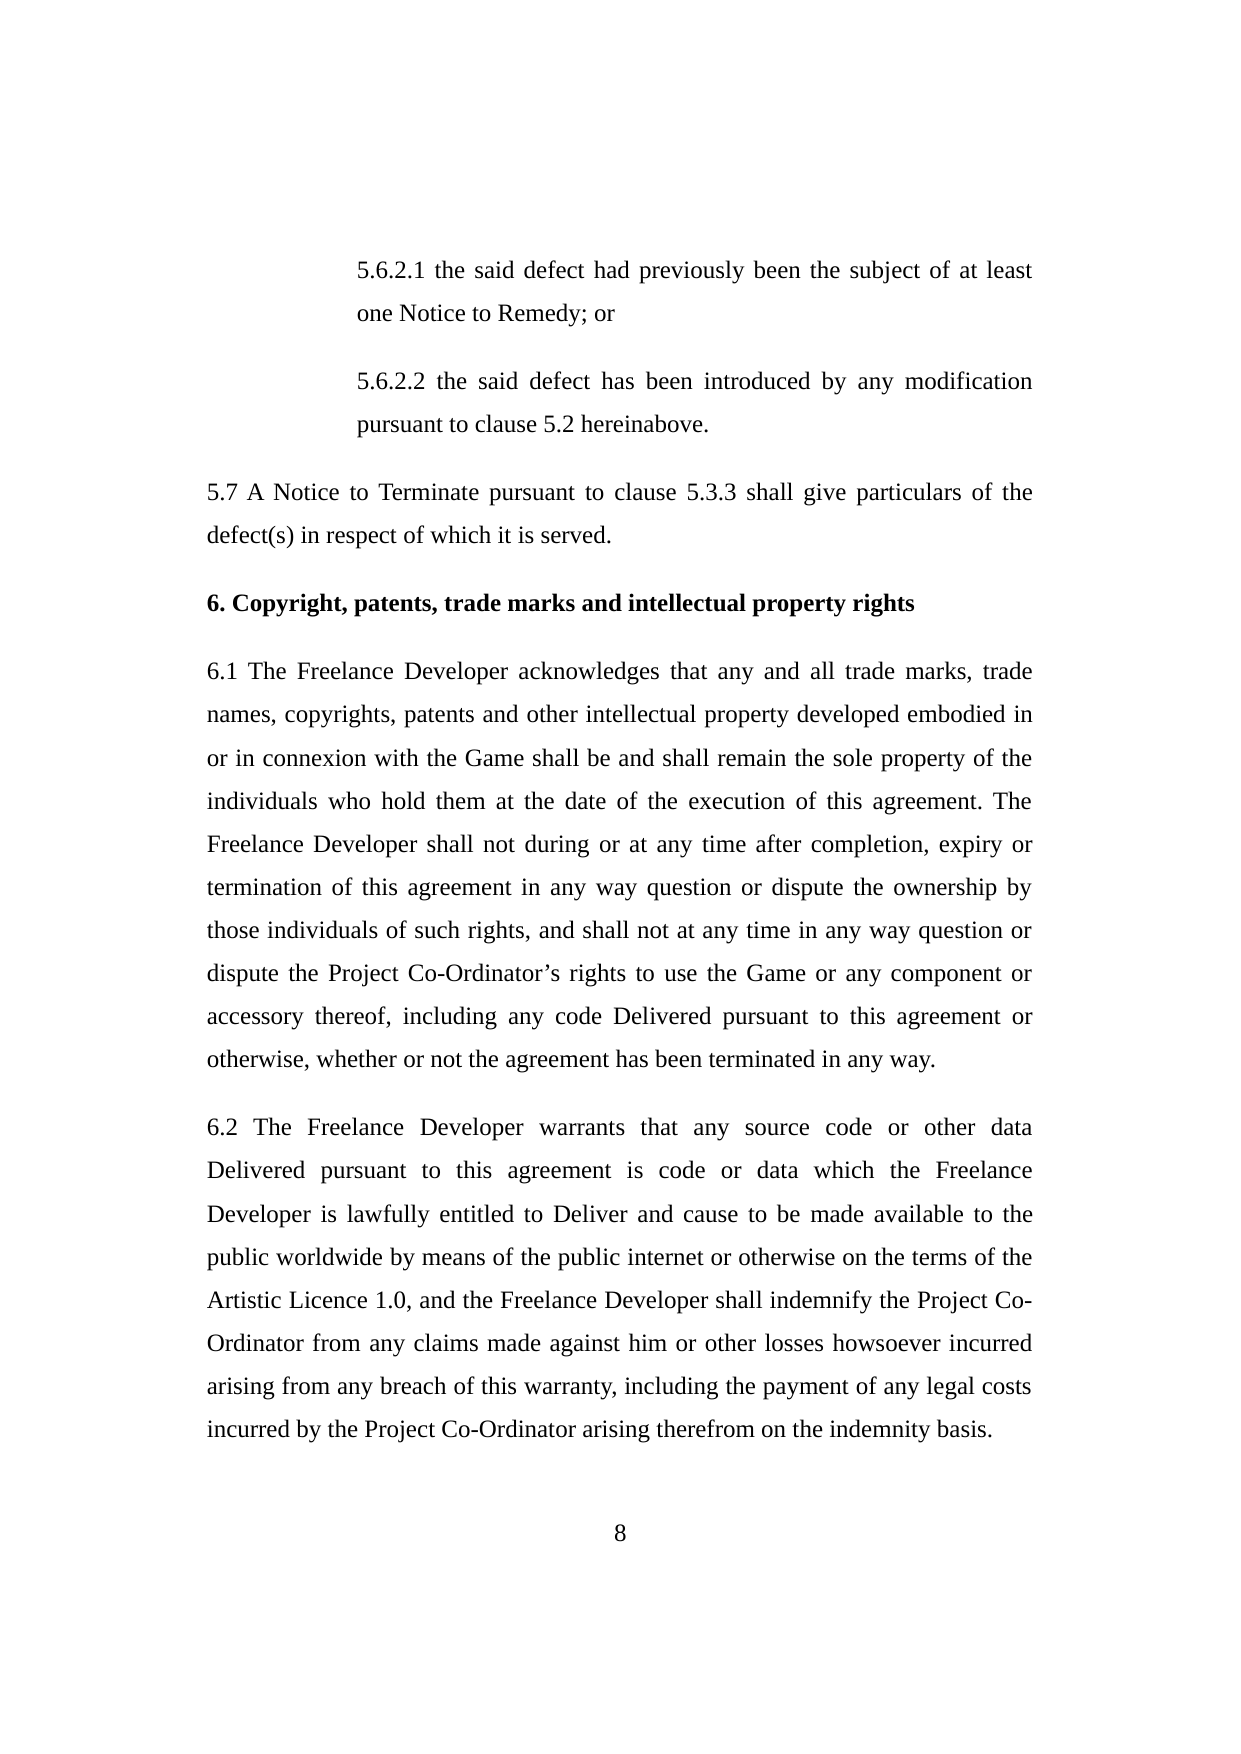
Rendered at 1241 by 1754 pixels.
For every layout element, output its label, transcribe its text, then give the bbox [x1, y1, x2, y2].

text 6.1 The Freelance Developer acknowledges that any and all trade marks, trade names, copyrights, patents and other intellectual property developed embodied in or in connexion with the Game shall be and shall remain the sole property of the individuals who hold them at the date of the execution of this agreement. The Freelance Developer shall not during or at any time after completion, expiry or termination of this agreement in any way question or dispute the ownership by those individuals of such rights, and shall not at any time in any way question or dispute the Project Co-Ordinator’s rights to use the Game or any component or accessory thereof, including any code Delivered pursuant to this agreement or otherwise, whether or not the agreement has been terminated in any way. [207, 656, 1033, 1073]
text 5.7 A Notice to Terminate pursuant to clause 5.3.3 shall give particulars of the defect(s) in respect of which it is served. [207, 477, 1033, 549]
text 5.6.2.2 the said defect has been introduced by any modification pursuant to clause 5.2 hereinabove. [357, 366, 1033, 438]
text 6. Copyright, patents, trade marks and intellectual property rights [207, 588, 1033, 617]
text 5.6.2.1 the said defect had previously been the subject of at least one Notice to Remedy; or [357, 255, 1033, 327]
text 6.2 The Freelance Developer warrants that any source code or other data Delivered pursuant to this agreement is code or data which the Freelance Developer is lawfully entitled to Deliver and cause to be made available to the public worldwide by means of the public internet or otherwise on the terms of the Artistic Licence 1.0, and the Freelance Developer shall indemnify the Project Co-Ordinator from any claims made against him or other losses howsoever incurred arising from any breach of this warranty, including the payment of any legal costs incurred by the Project Co-Ordinator arising therefrom on the indemnity basis. [207, 1112, 1033, 1443]
